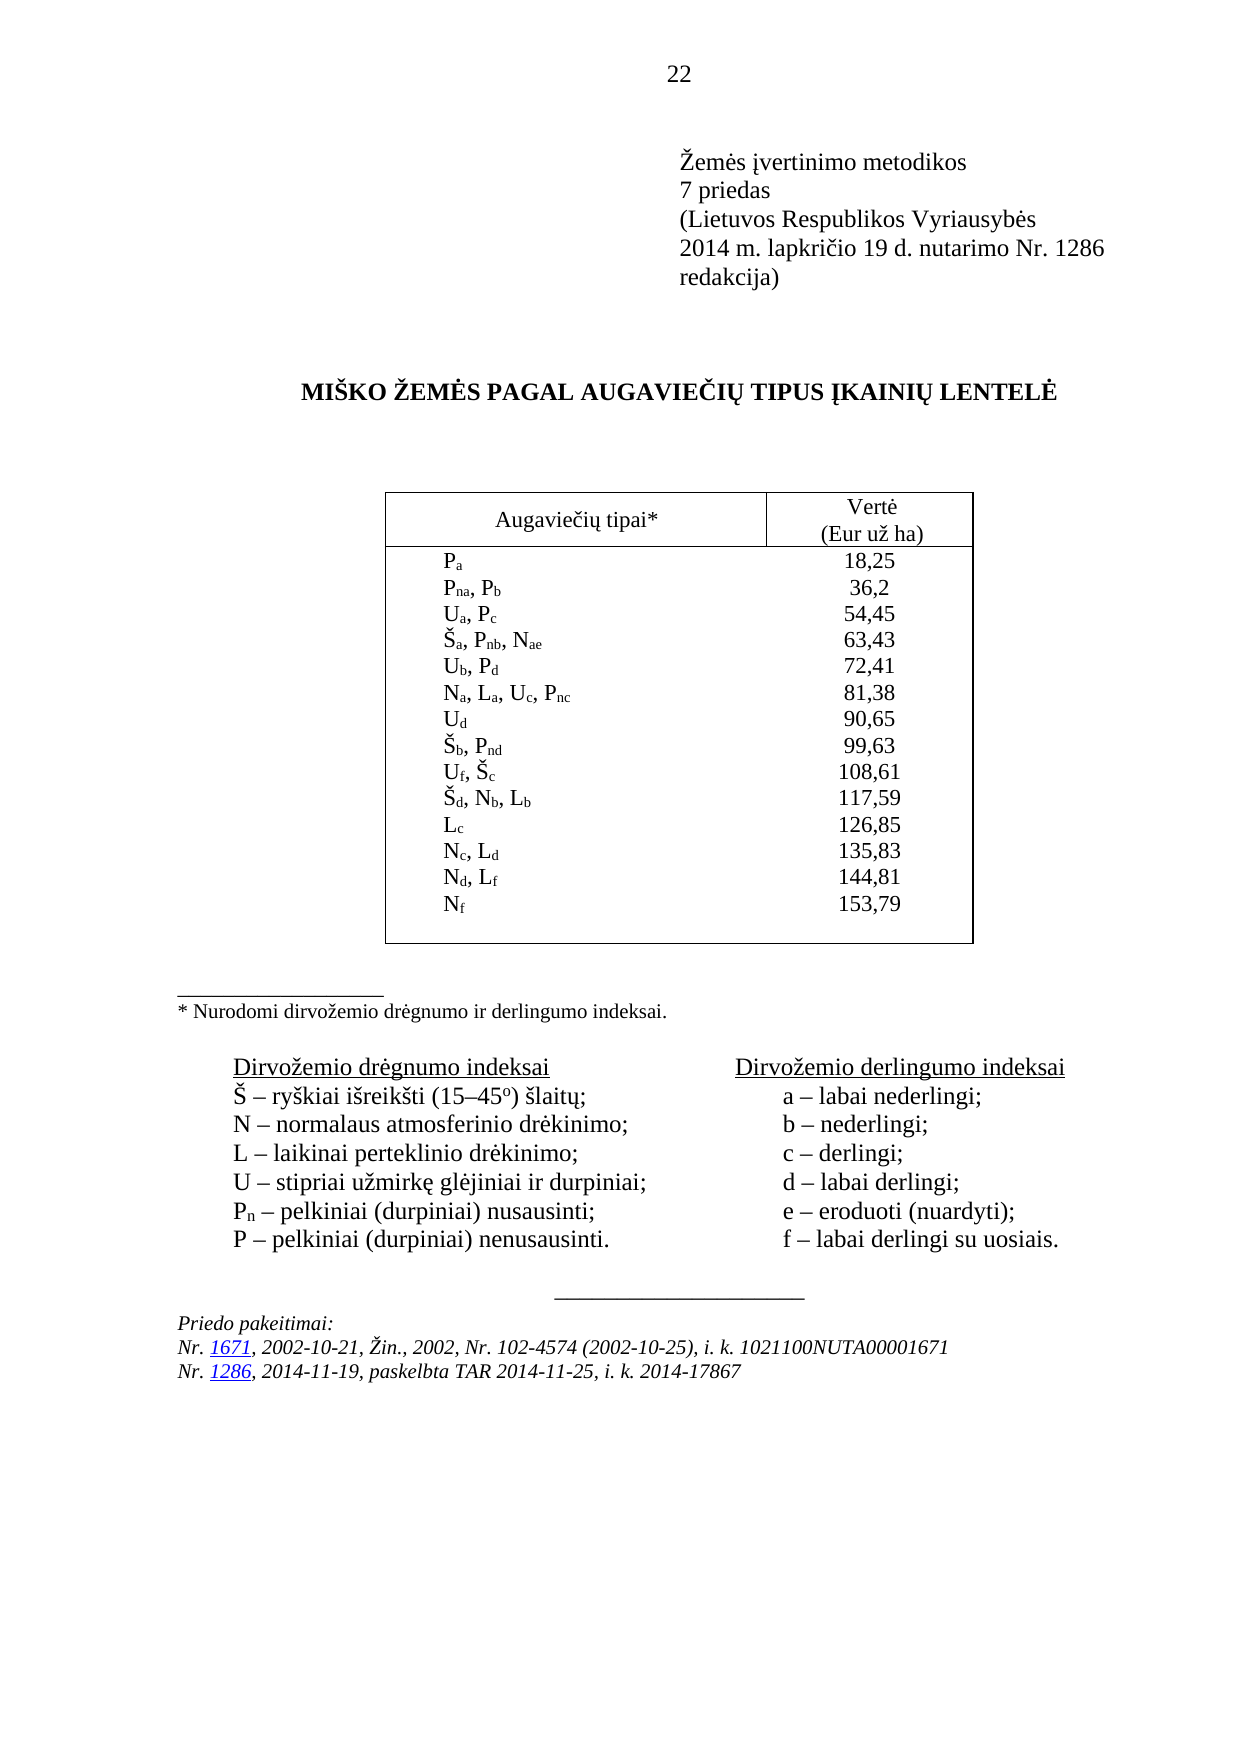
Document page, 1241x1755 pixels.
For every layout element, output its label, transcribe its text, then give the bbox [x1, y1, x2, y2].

table_cell 63,43 [766, 626, 972, 653]
text * Nurodomi dirvožemio drėgnumo ir derlingumo indeksai. [177, 999, 1181, 1023]
table_cell Pa [386, 547, 766, 573]
table_cell Nc, Ld [386, 837, 766, 863]
table_cell 126,85 [766, 811, 972, 837]
table_header Dirvožemio derlingumo indeksai [720, 1052, 1145, 1081]
table_cell Šb, Pnd [386, 732, 766, 758]
text __________________ [177, 973, 1181, 999]
table_cell Nf [386, 890, 766, 916]
table_cell Ub, Pd [386, 653, 766, 679]
table_cell a – labai nederlingi; b – nederlingi; c – derlingi; d – labai derlingi; e – eroduoti (nuardyti); f – labai derlingi su uosiais. [720, 1081, 1145, 1253]
table_header Vertė (Eur už ha) [767, 493, 972, 546]
table_header Augaviečių tipai* [386, 493, 766, 546]
table_cell Šd, Nb, Lb [386, 784, 766, 811]
table_cell Lc [386, 811, 766, 837]
table_cell Pna, Pb [386, 574, 766, 600]
table_cell 153,79 [766, 890, 972, 916]
table_cell Ua, Pc [386, 600, 766, 626]
table_cell 36,2 [766, 574, 972, 600]
table_cell 81,38 [766, 679, 972, 705]
table_cell Š – ryškiai išreikšti (15–45o) šlaitų; N – normalaus atmosferinio drėkinimo; L – laikinai perteklinio drėkinimo; U – stipriai užmirkę glėjiniai ir durpiniai; Pn – pelkiniai (durpiniai) nusausinti; P – pelkiniai (durpiniai) nenusausinti. [218, 1081, 720, 1253]
table_cell 108,61 [766, 758, 972, 784]
table_cell Ud [386, 705, 766, 732]
table_cell 90,65 [766, 705, 972, 732]
text Miško žemės PAGAL AUGAVIEČIŲ TIPUS ĮKAINIŲ LENTELĖ [177, 377, 1181, 406]
table_cell Ša, Pnb, Nae [386, 626, 766, 653]
table_cell 99,63 [766, 732, 972, 758]
table_cell 135,83 [766, 837, 972, 863]
table_cell Uf, Šc [386, 758, 766, 784]
text Priedo pakeitimai: [177, 1311, 1181, 1335]
table_cell 72,41 [766, 653, 972, 679]
text Nr. 1286, 2014-11-19, paskelbta TAR 2014-11-25, i. k. 2014-17867 [177, 1359, 1181, 1383]
table_cell [766, 916, 972, 942]
text redakcija) [679, 262, 1181, 291]
text Nr. 1671, 2002-10-21, Žin., 2002, Nr. 102-4574 (2002-10-25), i. k. 1021100NUTA00001671 [177, 1335, 1181, 1359]
text –––––––––––––––––––– [177, 1282, 1181, 1311]
table_cell 117,59 [766, 784, 972, 811]
table_header Dirvožemio drėgnumo indeksai [218, 1052, 720, 1081]
text Žemės įvertinimo metodikos 7 priedas (Lietuvos Respublikos Vyriausybės 2014 m. lapkričio 19 d. nutarimo Nr. 1286 [679, 147, 1181, 262]
table_cell Na, La, Uc, Pnc [386, 679, 766, 705]
table_cell 18,25 [766, 547, 972, 573]
table_cell 144,81 [766, 864, 972, 890]
table_cell [386, 916, 766, 942]
table_cell 54,45 [766, 600, 972, 626]
table_cell Nd, Lf [386, 864, 766, 890]
